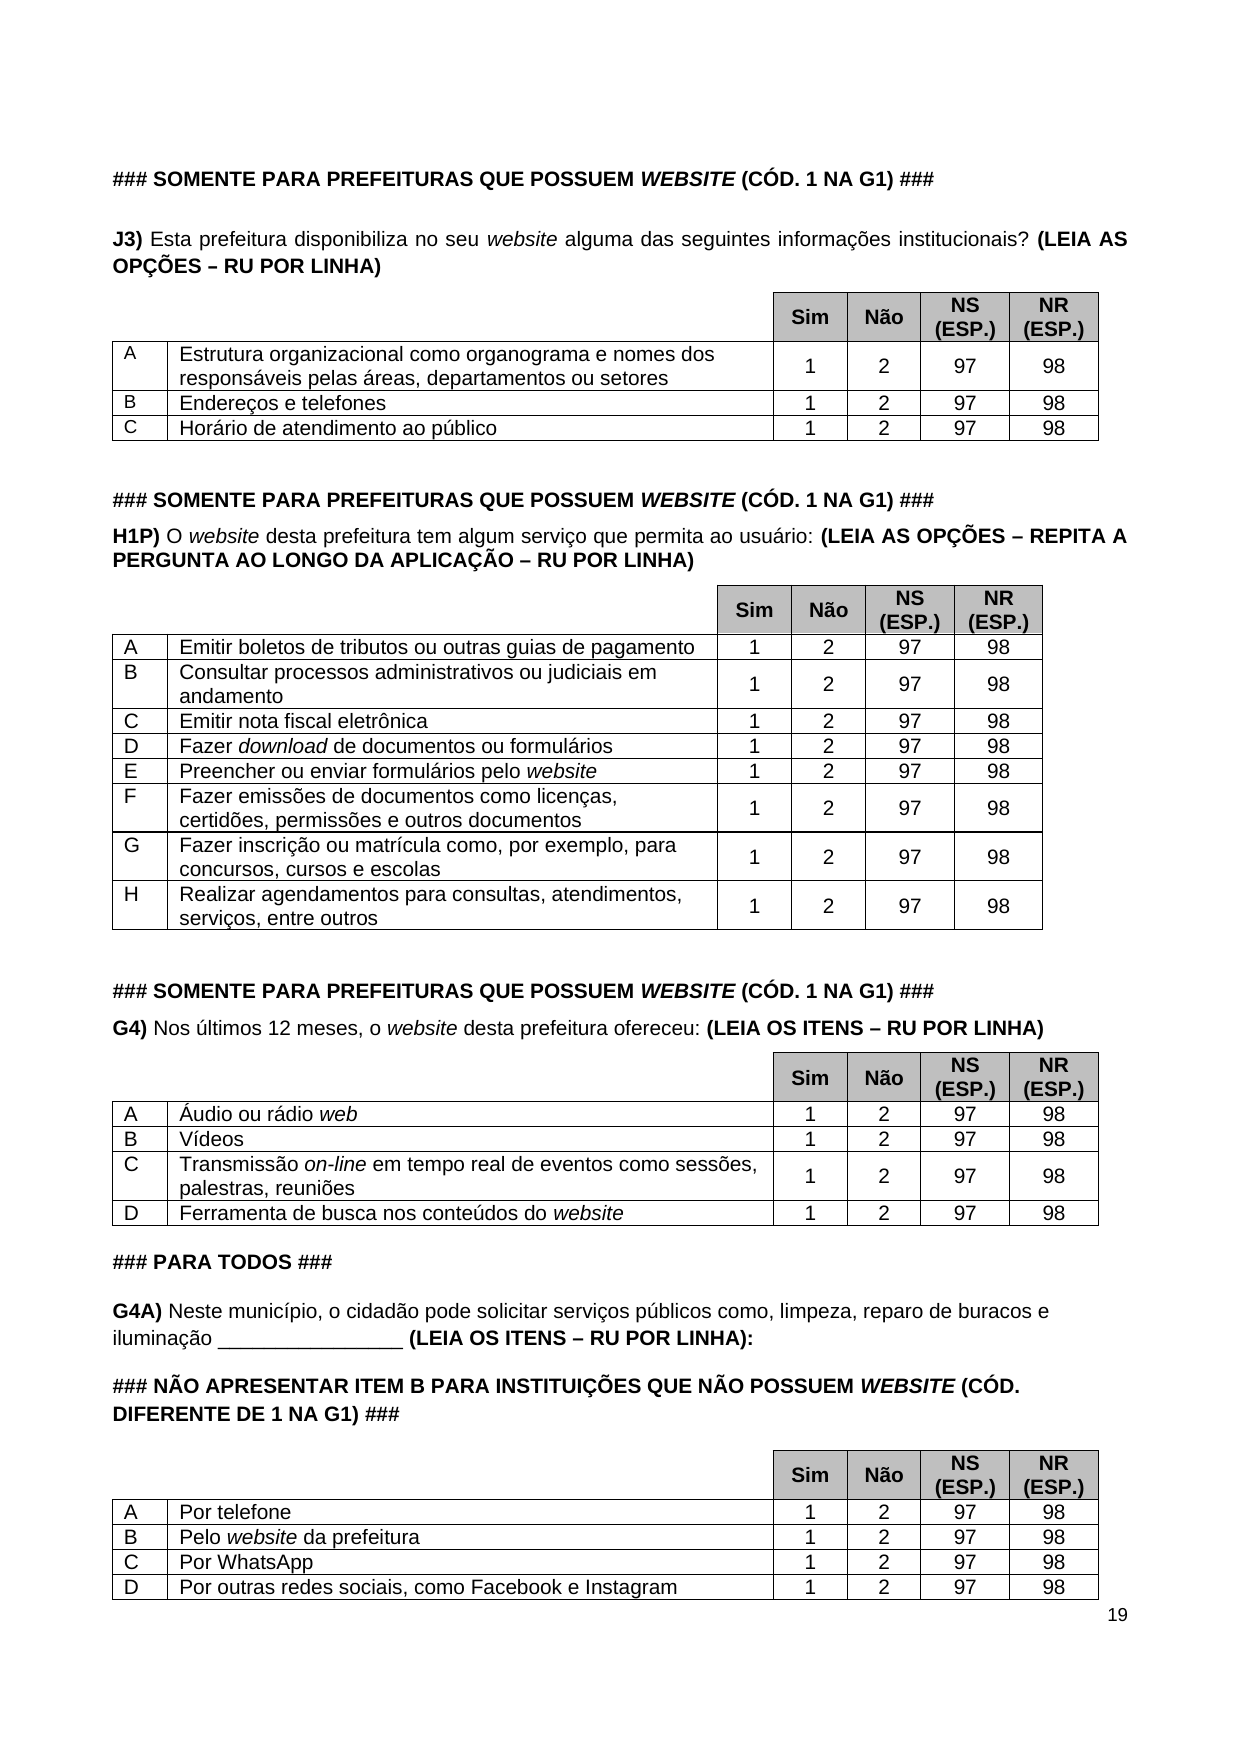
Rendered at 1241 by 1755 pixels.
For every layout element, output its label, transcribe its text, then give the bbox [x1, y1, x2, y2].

table_cell A [113, 635, 167, 658]
table_cell Pelo website da prefeitura [168, 1525, 773, 1549]
table_header NS (ESP.) [921, 1053, 1009, 1101]
text ### SOMENTE PARA PREFEITURAS QUE POSSUEM WEBSITE (CÓD. 1 NA G1) ### [112, 979, 1128, 1003]
table_cell 98 [955, 709, 1042, 732]
table_cell 98 [955, 734, 1042, 757]
text G4) Nos últimos 12 meses, o website desta prefeitura ofereceu: (LEIA OS ITENS – RU POR LINHA) [112, 1016, 1128, 1040]
table_cell Horário de atendimento ao público [168, 416, 773, 440]
table_cell Por telefone [168, 1500, 773, 1524]
table_cell 1 [774, 1500, 847, 1524]
table_cell 97 [866, 660, 954, 707]
table_cell F [113, 784, 167, 831]
table_cell 97 [921, 416, 1009, 440]
text ### SOMENTE PARA PREFEITURAS QUE POSSUEM WEBSITE (CÓD. 1 NA G1) ### [112, 166, 1128, 190]
table_header Não [848, 1451, 920, 1499]
table_cell 2 [848, 1152, 920, 1200]
table_cell 97 [921, 342, 1009, 390]
table_cell Por WhatsApp [168, 1550, 773, 1574]
table_cell 1 [774, 1102, 847, 1126]
table_cell 1 [718, 881, 791, 929]
table_cell 98 [1010, 1102, 1098, 1126]
table_cell 97 [866, 833, 954, 880]
table_cell 2 [848, 1201, 920, 1225]
table_cell 97 [921, 391, 1009, 415]
table_cell Estrutura organizacional como organograma e nomes dos responsáveis pelas áreas, departamentos ou setores [168, 342, 773, 390]
table_cell Fazer emissões de documentos como licenças, certidões, permissões e outros documentos [168, 784, 717, 831]
text G4A) Neste município, o cidadão pode solicitar serviços públicos como, limpeza, reparo de buracos e iluminação ________________ (LEIA OS ITENS – RU POR LINHA): [112, 1298, 1128, 1350]
table_cell G [113, 833, 167, 880]
table_cell 2 [848, 1500, 920, 1524]
table_cell 2 [792, 635, 865, 658]
table_cell 98 [1010, 1152, 1098, 1200]
table_cell 98 [1010, 1575, 1098, 1599]
table_cell 98 [1010, 1550, 1098, 1574]
table_cell 2 [848, 342, 920, 390]
table_cell 2 [792, 833, 865, 880]
table_cell 2 [848, 1575, 920, 1599]
table_cell C [113, 1152, 167, 1200]
table_cell 98 [1010, 1525, 1098, 1549]
table_cell 98 [955, 784, 1042, 831]
table_cell 2 [792, 784, 865, 831]
table_cell 2 [792, 709, 865, 732]
table_cell 2 [792, 734, 865, 757]
table_cell Emitir nota fiscal eletrônica [168, 709, 717, 732]
table_cell 1 [718, 833, 791, 880]
table_cell 2 [792, 660, 865, 707]
table_cell 2 [848, 1550, 920, 1574]
text H1P) O website desta prefeitura tem algum serviço que permita ao usuário: (LEIA AS OPÇÕES – REPITA A PERGUNTA AO LONGO DA APLICAÇÃO – RU POR LINHA) [112, 524, 1128, 572]
table_cell 97 [921, 1575, 1009, 1599]
text ### PARA TODOS ### [112, 1250, 1128, 1274]
table_cell B [113, 1525, 167, 1549]
table_cell 97 [866, 709, 954, 732]
table_cell 1 [774, 1152, 847, 1200]
table_cell Fazer inscrição ou matrícula como, por exemplo, para concursos, cursos e escolas [168, 833, 717, 880]
table_cell Realizar agendamentos para consultas, atendimentos, serviços, entre outros [168, 881, 717, 929]
table_cell 97 [866, 881, 954, 929]
text J3) Esta prefeitura disponibiliza no seu website alguma das seguintes informações institucionais? (LEIA AS OPÇÕES – RU POR LINHA) [112, 227, 1128, 280]
table_cell C [113, 1550, 167, 1574]
table_cell E [113, 759, 167, 782]
table_header Não [848, 1053, 920, 1101]
table_cell 97 [866, 784, 954, 831]
table_cell Áudio ou rádio web [168, 1102, 773, 1126]
table_cell 98 [955, 833, 1042, 880]
table_cell B [113, 660, 167, 707]
table_header [113, 585, 717, 633]
table_cell 98 [1010, 391, 1098, 415]
table_cell 98 [955, 660, 1042, 707]
text ### NÃO APRESENTAR ITEM B PARA INSTITUIÇÕES QUE NÃO POSSUEM WEBSITE (CÓD. DIFERENTE DE 1 NA G1) ### [112, 1374, 1128, 1426]
table_cell 1 [718, 734, 791, 757]
table_cell 97 [921, 1201, 1009, 1225]
table_header Sim [774, 1451, 847, 1499]
table_cell 98 [1010, 416, 1098, 440]
table_cell 97 [921, 1127, 1009, 1151]
table_cell 1 [774, 1201, 847, 1225]
table_cell 2 [792, 759, 865, 782]
table_header NR (ESP.) [1010, 1451, 1098, 1499]
table_cell 1 [718, 709, 791, 732]
table_cell D [113, 1201, 167, 1225]
table_header NR (ESP.) [1010, 293, 1098, 341]
table_header [113, 292, 773, 341]
table_cell A [113, 342, 167, 390]
table_header NS (ESP.) [921, 1451, 1009, 1499]
table_header NR (ESP.) [955, 586, 1042, 633]
table_header NS (ESP.) [921, 293, 1009, 341]
table_cell 98 [955, 881, 1042, 929]
table_cell Por outras redes sociais, como Facebook e Instagram [168, 1575, 773, 1599]
table_cell 98 [1010, 1500, 1098, 1524]
table_cell C [113, 416, 167, 440]
table_cell 2 [848, 391, 920, 415]
table_cell 97 [921, 1550, 1009, 1574]
table_cell 97 [866, 734, 954, 757]
table_cell 98 [955, 635, 1042, 658]
table_cell 98 [1010, 1127, 1098, 1151]
table_cell 97 [921, 1525, 1009, 1549]
table_header Sim [774, 1053, 847, 1101]
table_cell 2 [848, 1525, 920, 1549]
table_header Sim [774, 293, 847, 341]
table_cell 97 [866, 759, 954, 782]
table_cell Ferramenta de busca nos conteúdos do website [168, 1201, 773, 1225]
table_cell D [113, 734, 167, 757]
table_cell 2 [848, 1127, 920, 1151]
table_cell B [113, 1127, 167, 1151]
table_cell Consultar processos administrativos ou judiciais em andamento [168, 660, 717, 707]
table_cell C [113, 709, 167, 732]
table_cell Endereços e telefones [168, 391, 773, 415]
table_cell 2 [792, 881, 865, 929]
table_cell 1 [718, 784, 791, 831]
table_cell 1 [774, 1550, 847, 1574]
table_cell Emitir boletos de tributos ou outras guias de pagamento [168, 635, 717, 658]
table_header Sim [718, 586, 791, 633]
table_cell Vídeos [168, 1127, 773, 1151]
table_cell 1 [774, 1575, 847, 1599]
table_cell 1 [774, 1525, 847, 1549]
table_cell D [113, 1575, 167, 1599]
table_header Não [848, 293, 920, 341]
table_cell 98 [955, 759, 1042, 782]
table_cell B [113, 391, 167, 415]
table_cell 98 [1010, 342, 1098, 390]
table_cell 1 [774, 391, 847, 415]
table_cell Transmissão on-line em tempo real de eventos como sessões, palestras, reuniões [168, 1152, 773, 1200]
table_cell 1 [774, 1127, 847, 1151]
table_cell Preencher ou enviar formulários pelo website [168, 759, 717, 782]
table_cell 2 [848, 1102, 920, 1126]
table_cell 1 [718, 759, 791, 782]
table_header NS (ESP.) [866, 586, 954, 633]
table_cell 97 [921, 1152, 1009, 1200]
table_header Não [792, 586, 865, 633]
table_cell Fazer download de documentos ou formulários [168, 734, 717, 757]
table_cell A [113, 1500, 167, 1524]
table_cell H [113, 881, 167, 929]
text ### SOMENTE PARA PREFEITURAS QUE POSSUEM WEBSITE (CÓD. 1 NA G1) ### [112, 488, 1128, 512]
table_cell A [113, 1102, 167, 1126]
table_cell 98 [1010, 1201, 1098, 1225]
table_cell 2 [848, 416, 920, 440]
table_cell 1 [718, 660, 791, 707]
table_cell 97 [866, 635, 954, 658]
table_header [113, 1052, 773, 1101]
table_cell 1 [774, 416, 847, 440]
table_cell 97 [921, 1500, 1009, 1524]
table_cell 97 [921, 1102, 1009, 1126]
table_header [113, 1450, 773, 1499]
table_cell 1 [774, 342, 847, 390]
table_cell 1 [718, 635, 791, 658]
table_header NR (ESP.) [1010, 1053, 1098, 1101]
